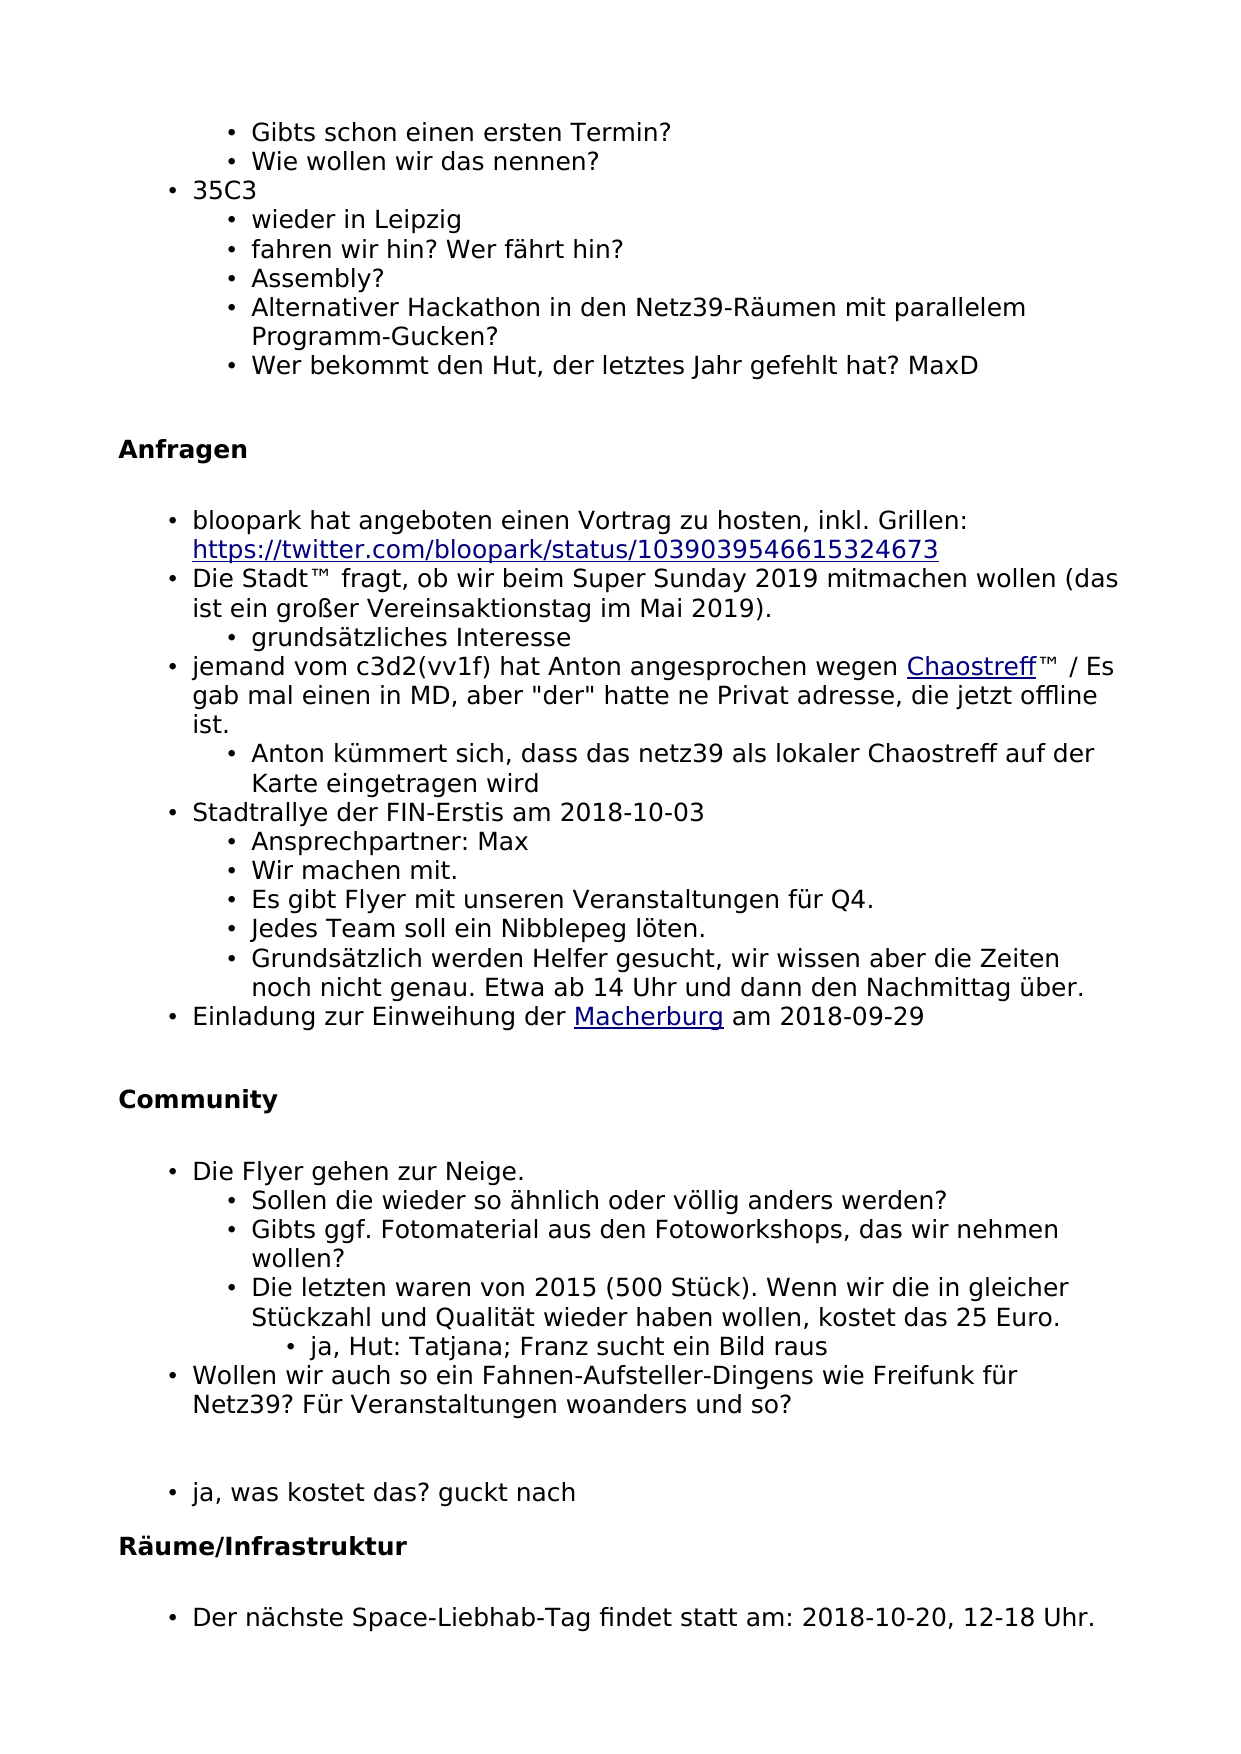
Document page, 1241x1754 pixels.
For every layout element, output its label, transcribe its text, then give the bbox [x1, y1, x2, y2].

list Einladung zur Einweihung der Macherburg am 2018-09-29 [177, 1002, 1122, 1031]
list Es gibt Flyer mit unseren Veranstaltungen für Q4. [236, 885, 1122, 914]
list 35C3 [177, 176, 1122, 206]
list wieder in Leipzig [236, 206, 1122, 235]
subtitle Anfragen [118, 435, 1122, 464]
list Wollen wir auch so ein Fahnen-Aufsteller-Dingens wie Freifunk für Netz39? Für Veranstaltungen woanders und so? [177, 1361, 1122, 1419]
list Die letzten waren von 2015 (500 Stück). Wenn wir die in gleicher Stückzahl und Qualität wieder haben wollen, kostet das 25 Euro. [236, 1273, 1122, 1332]
list Jedes Team soll ein Nibblepeg löten. [236, 914, 1122, 944]
list Anton kümmert sich, dass das netz39 als lokaler Chaostreff auf der Karte eingetragen wird [236, 739, 1122, 798]
subtitle Community [118, 1086, 1122, 1115]
list Assembly? [236, 264, 1122, 293]
list Die Stadt™ fragt, ob wir beim Super Sunday 2019 mitmachen wollen (das ist ein großer Vereinsaktionstag im Mai 2019). [177, 564, 1122, 623]
list Wer bekommt den Hut, der letztes Jahr gefehlt hat? MaxD [236, 351, 1122, 381]
list ja, was kostet das? guckt nach [177, 1478, 1122, 1507]
list bloopark hat angeboten einen Vortrag zu hosten, inkl. Grillen: https://twitter.com/bloopark/status/1039039546615324673 [177, 506, 1122, 564]
list Der nächste Space-Liebhab-Tag findet statt am: 2018-10-20, 12-18 Uhr. [177, 1604, 1122, 1633]
list Die Flyer gehen zur Neige. [177, 1157, 1122, 1186]
list grundsätzliches Interesse [236, 623, 1122, 652]
list Alternativer Hackathon in den Netz39-Räumen mit parallelem Programm-Gucken? [236, 293, 1122, 351]
list Stadtrallye der FIN-Erstis am 2018-10-03 [177, 798, 1122, 827]
list Wie wollen wir das nennen? [236, 147, 1122, 176]
list Ansprechpartner: Max [236, 827, 1122, 856]
list Gibts ggf. Fotomaterial aus den Fotoworkshops, das wir nehmen wollen? [236, 1215, 1122, 1273]
list Gibts schon einen ersten Termin? [236, 118, 1122, 147]
list ja, Hut: Tatjana; Franz sucht ein Bild raus [295, 1332, 1122, 1361]
list Grundsätzlich werden Helfer gesucht, wir wissen aber die Zeiten noch nicht genau. Etwa ab 14 Uhr und dann den Nachmittag über. [236, 944, 1122, 1002]
list Sollen die wieder so ähnlich oder völlig anders werden? [236, 1186, 1122, 1215]
subtitle Räume/Infrastruktur [118, 1532, 1122, 1562]
list fahren wir hin? Wer fährt hin? [236, 235, 1122, 264]
list jemand vom c3d2(vv1f) hat Anton angesprochen wegen Chaostreff™ / Es gab mal einen in MD, aber "der" hatte ne Privat adresse, die jetzt offline ist. [177, 652, 1122, 739]
list Wir machen mit. [236, 856, 1122, 885]
